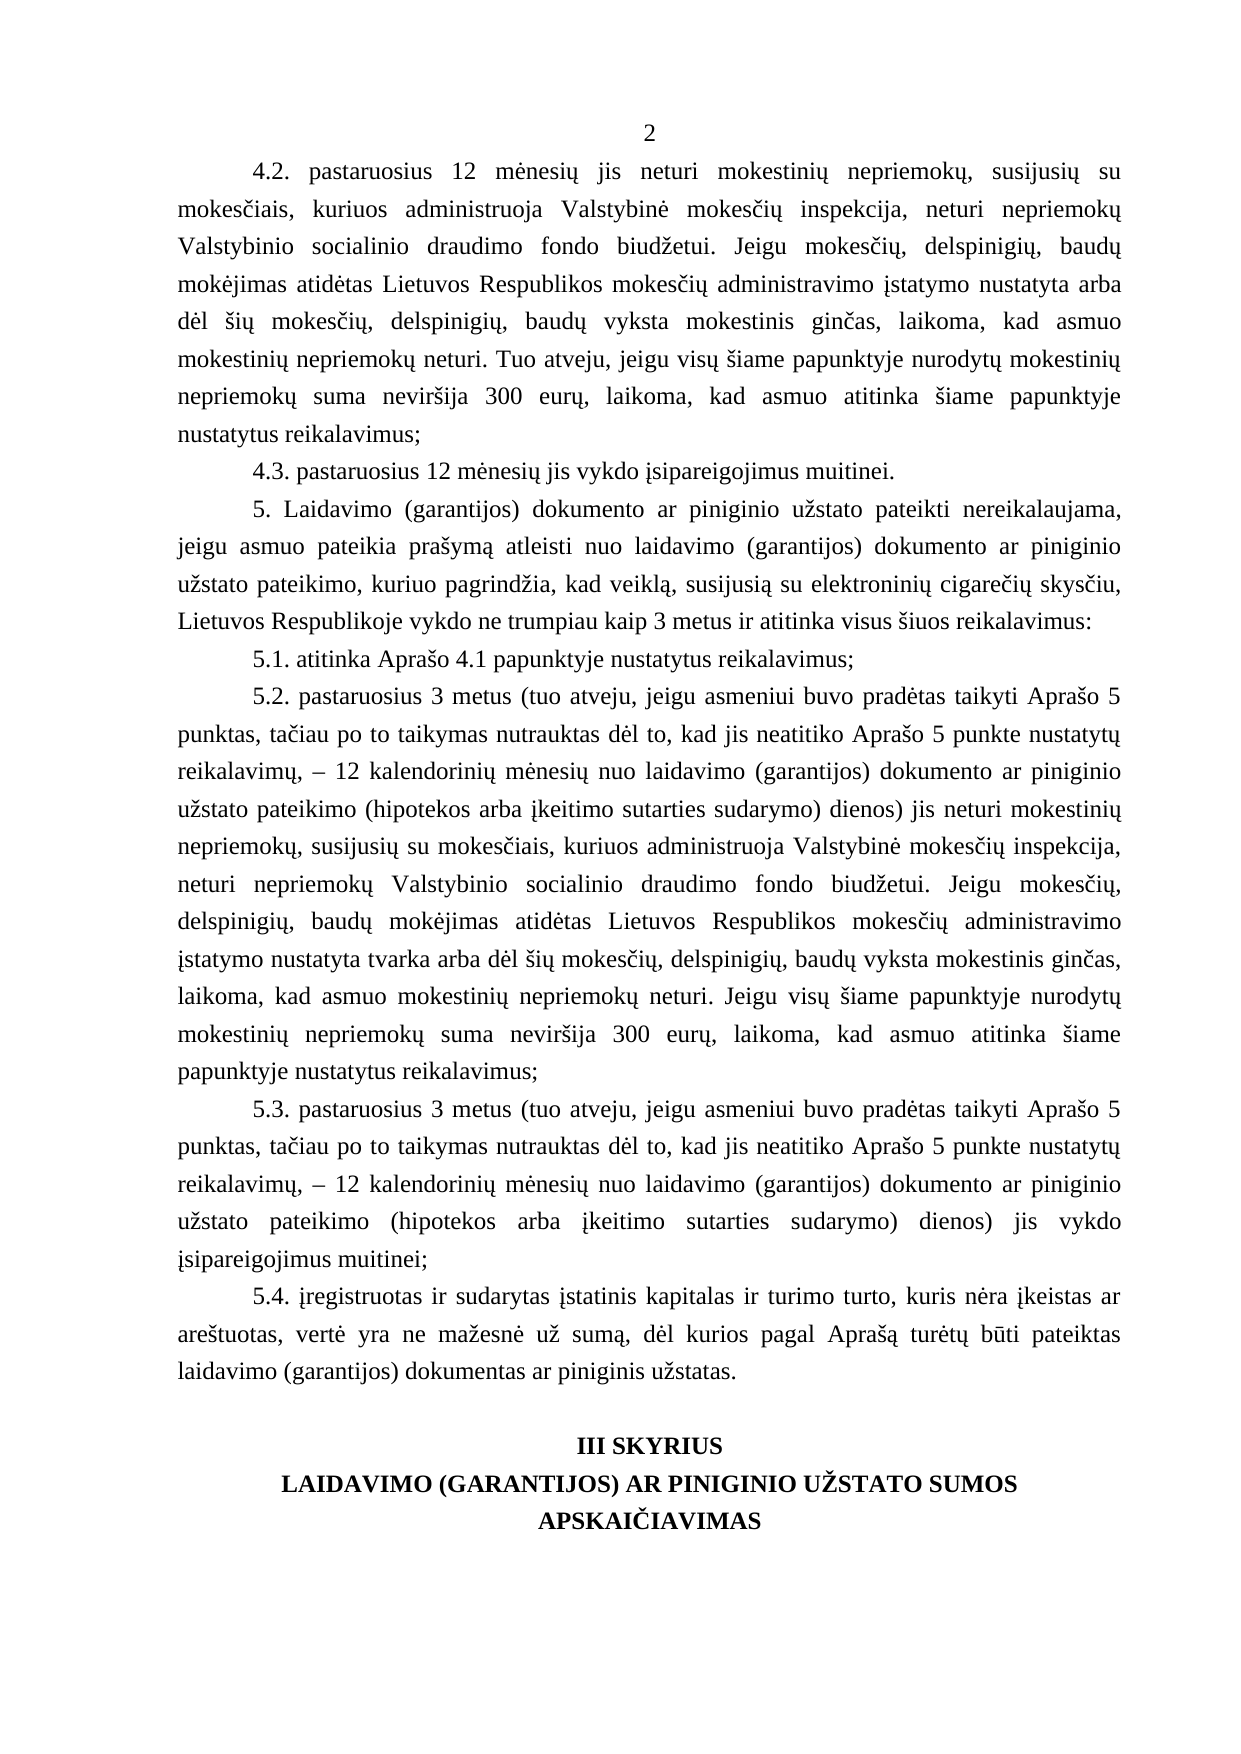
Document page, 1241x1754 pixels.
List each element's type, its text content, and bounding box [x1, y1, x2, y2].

text 5.1. atitinka Aprašo 4.1 papunktyje nustatytus reikalavimus; [177, 635, 1122, 673]
text 5.2. pastaruosius 3 metus (tuo atveju, jeigu asmeniui buvo pradėtas taikyti Aprašo 5 punktas, tačiau po to taikymas nutrauktas dėl to, kad jis neatitiko Aprašo 5 punkte nustatytų reikalavimų, – 12 kalendorinių mėnesių nuo laidavimo (garantijos) dokumento ar piniginio užstato pateikimo (hipotekos arba įkeitimo sutarties sudarymo) dienos) jis neturi mokestinių nepriemokų, susijusių su mokesčiais, kuriuos administruoja Valstybinė mokesčių inspekcija, neturi nepriemokų Valstybinio socialinio draudimo fondo biudžetui. Jeigu mokesčių, delspinigių, baudų mokėjimas atidėtas Lietuvos Respublikos mokesčių administravimo įstatymo nustatyta tvarka arba dėl šių mokesčių, delspinigių, baudų vyksta mokestinis ginčas, laikoma, kad asmuo mokestinių nepriemokų neturi. Jeigu visų šiame papunktyje nurodytų mokestinių nepriemokų suma neviršija 300 eurų, laikoma, kad asmuo atitinka šiame papunktyje nustatytus reikalavimus; [177, 673, 1122, 1085]
text 5.4. įregistruotas ir sudarytas įstatinis kapitalas ir turimo turto, kuris nėra įkeistas ar areštuotas, vertė yra ne mažesnė už sumą, dėl kurios pagal Aprašą turėtų būti pateiktas laidavimo (garantijos) dokumentas ar piniginis užstatas. [177, 1273, 1122, 1385]
text 5. Laidavimo (garantijos) dokumento ar piniginio užstato pateikti nereikalaujama, jeigu asmuo pateikia prašymą atleisti nuo laidavimo (garantijos) dokumento ar piniginio užstato pateikimo, kuriuo pagrindžia, kad veiklą, susijusią su elektroninių cigarečių skysčiu, Lietuvos Respublikoje vykdo ne trumpiau kaip 3 metus ir atitinka visus šiuos reikalavimus: [177, 485, 1122, 635]
text 4.2. pastaruosius 12 mėnesių jis neturi mokestinių nepriemokų, susijusių su mokesčiais, kuriuos administruoja Valstybinė mokesčių inspekcija, neturi nepriemokų Valstybinio socialinio draudimo fondo biudžetui. Jeigu mokesčių, delspinigių, baudų mokėjimas atidėtas Lietuvos Respublikos mokesčių administravimo įstatymo nustatyta arba dėl šių mokesčių, delspinigių, baudų vyksta mokestinis ginčas, laikoma, kad asmuo mokestinių nepriemokų neturi. Tuo atveju, jeigu visų šiame papunktyje nurodytų mokestinių nepriemokų suma neviršija 300 eurų, laikoma, kad asmuo atitinka šiame papunktyje nustatytus reikalavimus; [177, 148, 1122, 448]
text LAIDAVIMO (GARANTIJOS) AR PINIGINIO UŽSTATO SUMOS APSKAIČIAVIMAS [177, 1460, 1122, 1535]
text III SKYRIUS [177, 1423, 1122, 1460]
text 4.3. pastaruosius 12 mėnesių jis vykdo įsipareigojimus muitinei. [177, 448, 1122, 485]
text 5.3. pastaruosius 3 metus (tuo atveju, jeigu asmeniui buvo pradėtas taikyti Aprašo 5 punktas, tačiau po to taikymas nutrauktas dėl to, kad jis neatitiko Aprašo 5 punkte nustatytų reikalavimų, – 12 kalendorinių mėnesių nuo laidavimo (garantijos) dokumento ar piniginio užstato pateikimo (hipotekos arba įkeitimo sutarties sudarymo) dienos) jis vykdo įsipareigojimus muitinei; [177, 1085, 1122, 1273]
